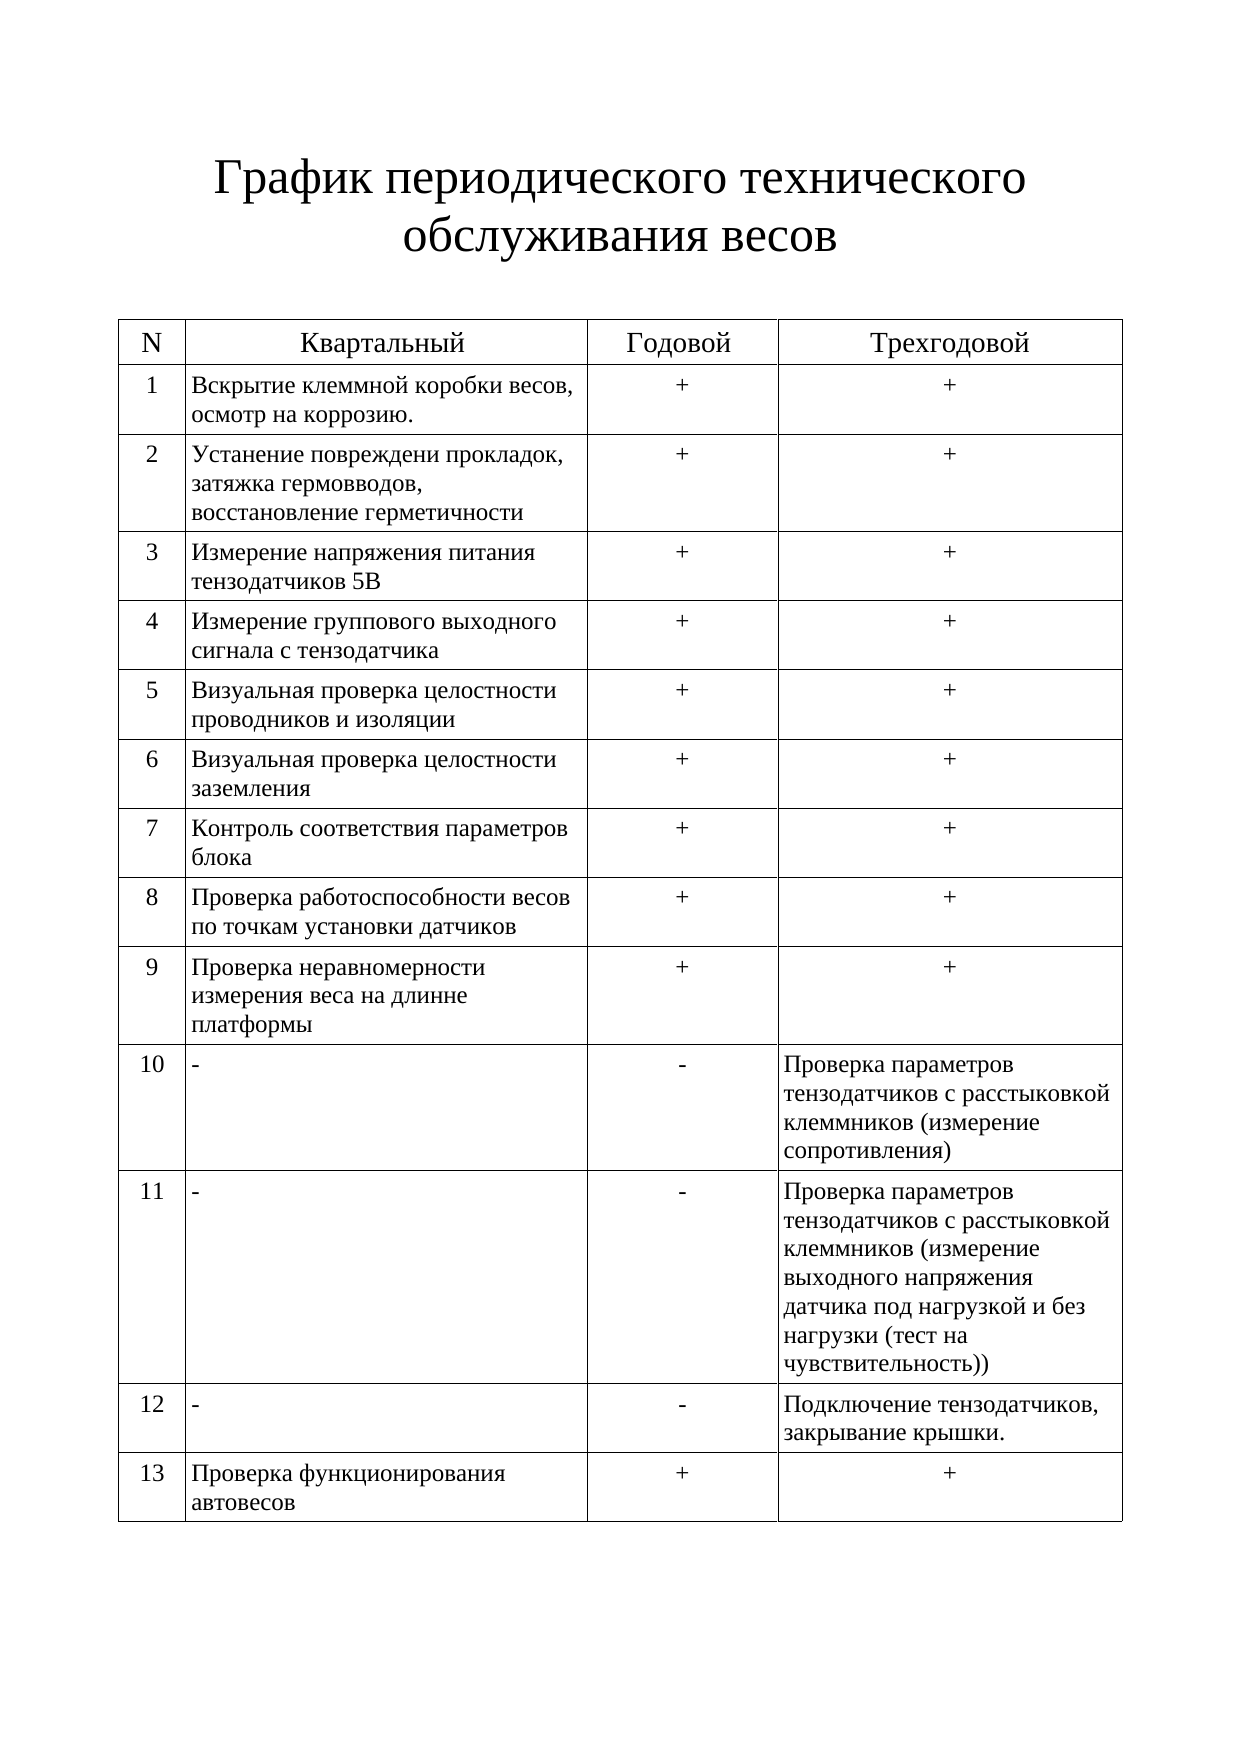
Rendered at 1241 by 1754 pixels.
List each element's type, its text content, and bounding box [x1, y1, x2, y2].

table_cell + [588, 1453, 777, 1521]
table_cell + [588, 670, 777, 739]
table_cell + [588, 365, 777, 434]
table_cell Проверка работоспособности весов по точкам установки датчиков [186, 878, 587, 946]
table_cell - [186, 1045, 587, 1170]
table_cell + [779, 365, 1122, 434]
table_cell Устанение повреждени прокладок, затяжка гермовводов, восстановление герметичности [186, 435, 587, 531]
table_header Квартальный [186, 320, 587, 364]
table_header Годовой [588, 320, 777, 364]
table_cell Проверка функционирования автовесов [186, 1453, 587, 1521]
table_cell 9 [119, 947, 185, 1044]
table_cell 3 [119, 532, 185, 600]
table_cell + [779, 532, 1122, 600]
table_cell Контроль соответствия параметров блока [186, 809, 587, 877]
table_cell Измерение группового выходного сигнала с тензодатчика [186, 601, 587, 669]
table_cell Измерение напряжения питания тензодатчиков 5В [186, 532, 587, 600]
table_cell - [588, 1045, 777, 1170]
table_cell - [186, 1171, 587, 1383]
table_cell Вскрытие клеммной коробки весов, осмотр на коррозию. [186, 365, 587, 434]
table_cell 4 [119, 601, 185, 669]
table_cell 8 [119, 878, 185, 946]
table_cell + [588, 878, 777, 946]
table_cell - [588, 1171, 777, 1383]
table_cell 11 [119, 1171, 185, 1383]
table_cell + [588, 740, 777, 808]
table_cell + [779, 809, 1122, 877]
table_cell Проверка параметров тензодатчиков с расстыковкой клеммников (измерение выходного напряжения датчика под нагрузкой и без нагрузки (тест на чувствительность)) [779, 1171, 1122, 1383]
text График периодического технического обслуживания весов [118, 147, 1122, 262]
table_cell + [779, 1453, 1122, 1521]
table_cell 5 [119, 670, 185, 739]
table_cell 1 [119, 365, 185, 434]
table_cell 10 [119, 1045, 185, 1170]
table_cell + [588, 532, 777, 600]
table_cell + [779, 740, 1122, 808]
table_cell - [186, 1384, 587, 1452]
table_cell + [779, 670, 1122, 739]
table_cell Визуальная проверка целостности проводников и изоляции [186, 670, 587, 739]
table_cell - [588, 1384, 777, 1452]
table_cell Визуальная проверка целостности заземления [186, 740, 587, 808]
table_cell + [779, 601, 1122, 669]
table_cell Подключение тензодатчиков, закрывание крышки. [779, 1384, 1122, 1452]
table_cell 6 [119, 740, 185, 808]
table_cell + [779, 435, 1122, 531]
table_cell 2 [119, 435, 185, 531]
table_cell + [779, 947, 1122, 1044]
table_header Трехгодовой [779, 320, 1122, 364]
table_cell Проверка параметров тензодатчиков с расстыковкой клеммников (измерение сопротивления) [779, 1045, 1122, 1170]
table_cell + [588, 809, 777, 877]
table_cell 7 [119, 809, 185, 877]
table_cell + [588, 601, 777, 669]
table_cell 13 [119, 1453, 185, 1521]
table_cell + [588, 947, 777, 1044]
table_cell 12 [119, 1384, 185, 1452]
table_cell + [779, 878, 1122, 946]
table_header N [119, 320, 185, 364]
table_cell Проверка неравномерности измерения веса на длинне платформы [186, 947, 587, 1044]
table_cell + [588, 435, 777, 531]
